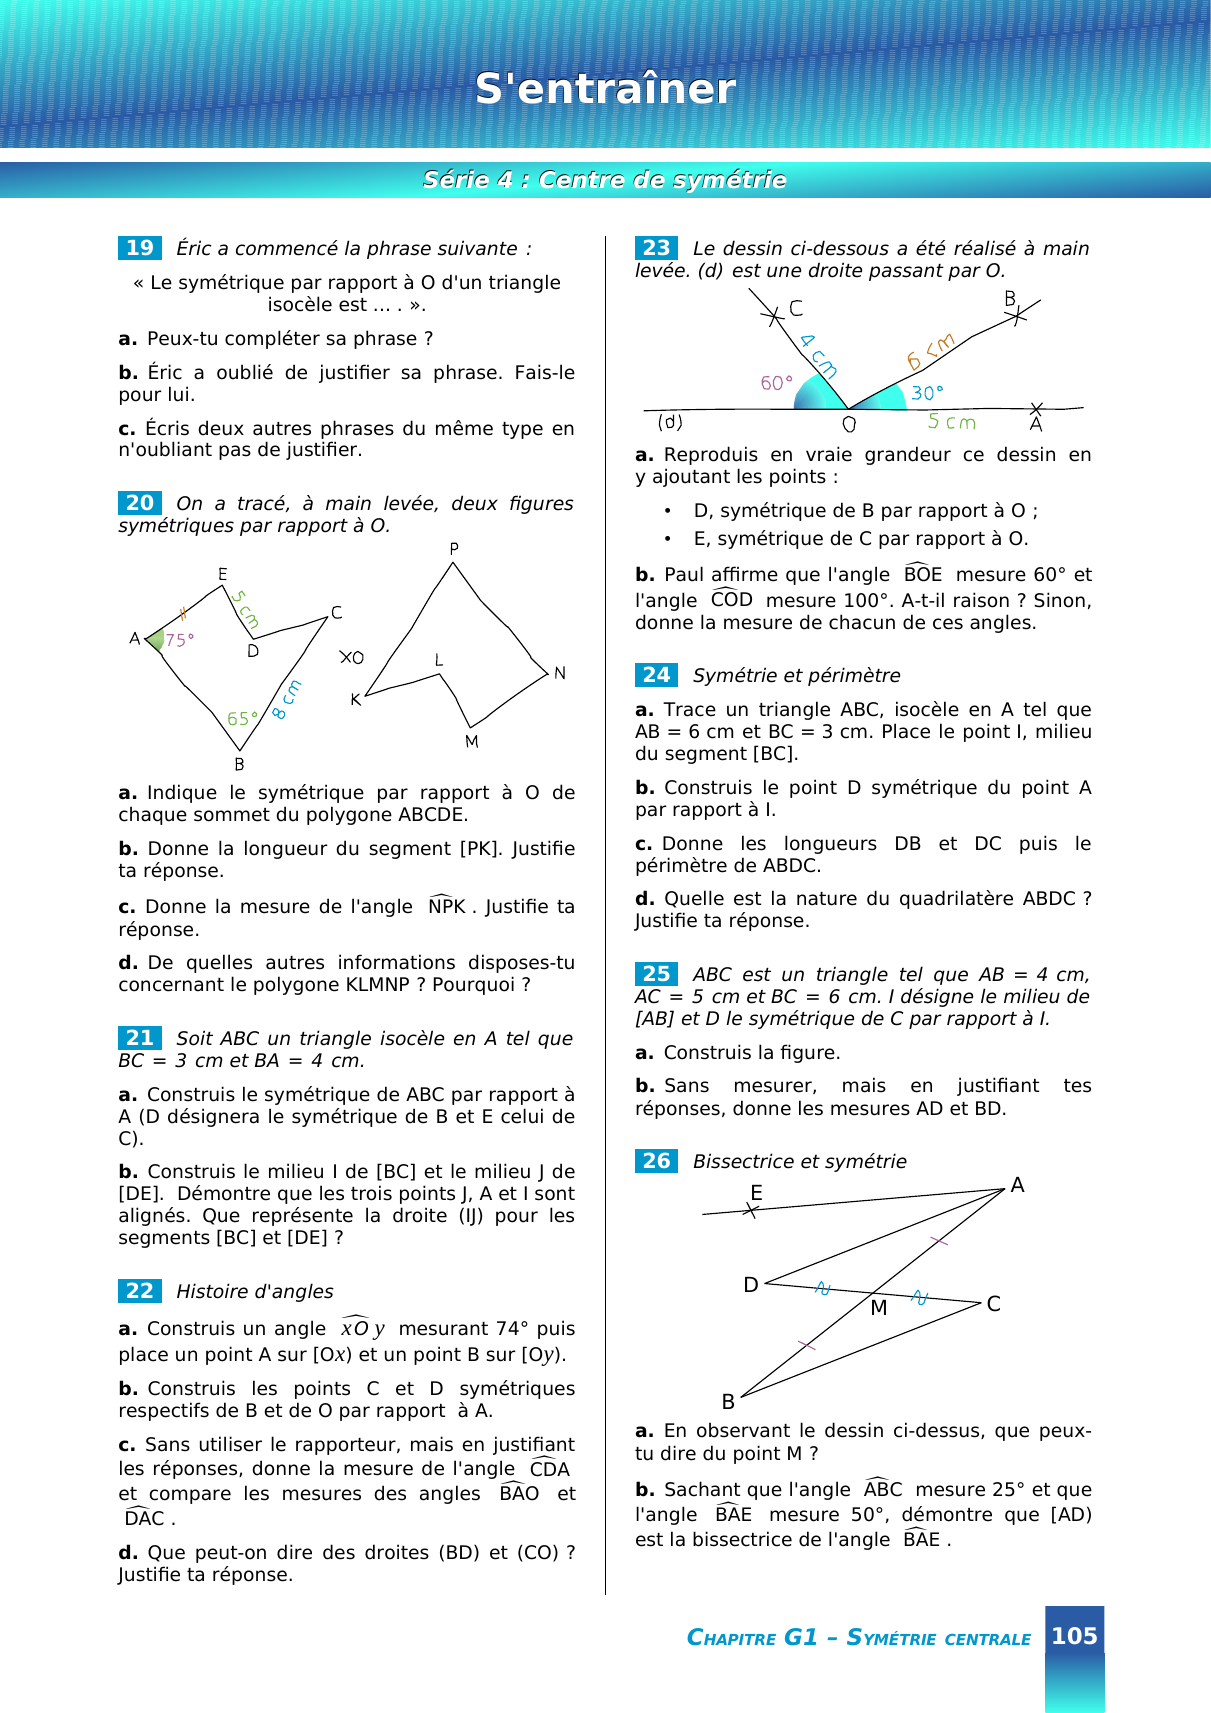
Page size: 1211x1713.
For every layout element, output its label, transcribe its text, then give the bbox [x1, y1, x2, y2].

list Le dessin ci-dessous a été réalisé à main levée. (d) est une droite passant par O. [635, 236, 1092, 282]
list En observant le dessin ci-dessus, que peux-tu dire du point M ? [635, 1420, 1092, 1464]
list Donne la mesure de l'angle . Justifie ta réponse. [118, 893, 576, 940]
list Histoire d'angles [162, 1279, 576, 1303]
list Écris deux autres phrases du même type en n'oubliant pas de justifier. [118, 417, 576, 461]
list D, symétrique de B par rapport à O ; [664, 499, 1092, 521]
list Paul affirme que l'angle mesure 60° et l'angle mesure 100°. A-t-il raison ? Sinon, donne la mesure de chacun de ces angles. [635, 561, 1092, 633]
list Peux-tu compléter sa phrase ? [118, 328, 576, 350]
list Symétrie et périmètre [678, 663, 1092, 687]
text « Le symétrique par rapport à O d'un triangle isocèle est ... . ». [118, 272, 576, 316]
list On a tracé, à main levée, deux figures symétriques par rapport à O. [118, 491, 576, 537]
list Indique le symétrique par rapport à O de chaque sommet du polygone ABCDE. [118, 782, 576, 826]
list Reproduis en vraie grandeur ce dessin en y ajoutant les points : [635, 444, 1092, 488]
list Sachant que l'angle mesure 25° et que l'angle mesure 50°, démontre que [AD) est la bissectrice de l'angle . [635, 1476, 1092, 1551]
list Construis le milieu I de [BC] et le milieu J de [DE]. Démontre que les trois points J, A et I sont alignés. Que représente la droite (IJ) pour les segments [BC] et [DE] ? [118, 1161, 576, 1249]
list ABC est un triangle tel que AB = 4 cm, AC = 5 cm et BC = 6 cm. I désigne le milieu de [AB] et D le symétrique de C par rapport à I. [635, 962, 1092, 1030]
list De quelles autres informations disposes-tu concernant le polygone KLMNP ? Pourquoi ? [118, 952, 576, 996]
list Construis un angle mesurant 74° puis place un point A sur [Ox) et un point B sur [Oy). [118, 1315, 576, 1366]
list Donne la longueur du segment [PK]. Justifie ta réponse. [118, 838, 576, 882]
list Que peut-on dire des droites (BD) et (CO) ? Justifie ta réponse. [118, 1542, 576, 1586]
list Donne les longueurs DB et DC puis le périmètre de ABDC. [635, 832, 1092, 876]
list Soit ABC un triangle isocèle en A tel que BC = 3 cm et BA = 4 cm. [118, 1026, 576, 1072]
list Construis les points C et D symétriques respectifs de B et de O par rapport à A. [118, 1378, 576, 1422]
list Sans utiliser le rapporteur, mais en justifiant les réponses, donne la mesure de l'angle et compare les mesures des angles et . [118, 1433, 576, 1530]
list Éric a commencé la phrase suivante : [162, 236, 576, 260]
list Sans mesurer, mais en justifiant tes réponses, donne les mesures AD et BD. [635, 1075, 1092, 1119]
list Trace un triangle ABC, isocèle en A tel que AB = 6 cm et BC = 3 cm. Place le point I, milieu du segment [BC]. [635, 699, 1092, 765]
list Quelle est la nature du quadrilatère ABDC ? Justifie ta réponse. [635, 888, 1092, 932]
list Construis le point D symétrique du point A par rapport à I. [635, 777, 1092, 821]
list Bissectrice et symétrie [678, 1149, 1092, 1173]
list Éric a oublié de justifier sa phrase. Fais-le pour lui. [118, 362, 576, 406]
list Construis le symétrique de ABC par rapport à A (D désignera le symétrique de B et E celui de C). [118, 1084, 576, 1149]
list E, symétrique de C par rapport à O. [664, 527, 1092, 549]
list Construis la figure. [635, 1042, 1092, 1064]
